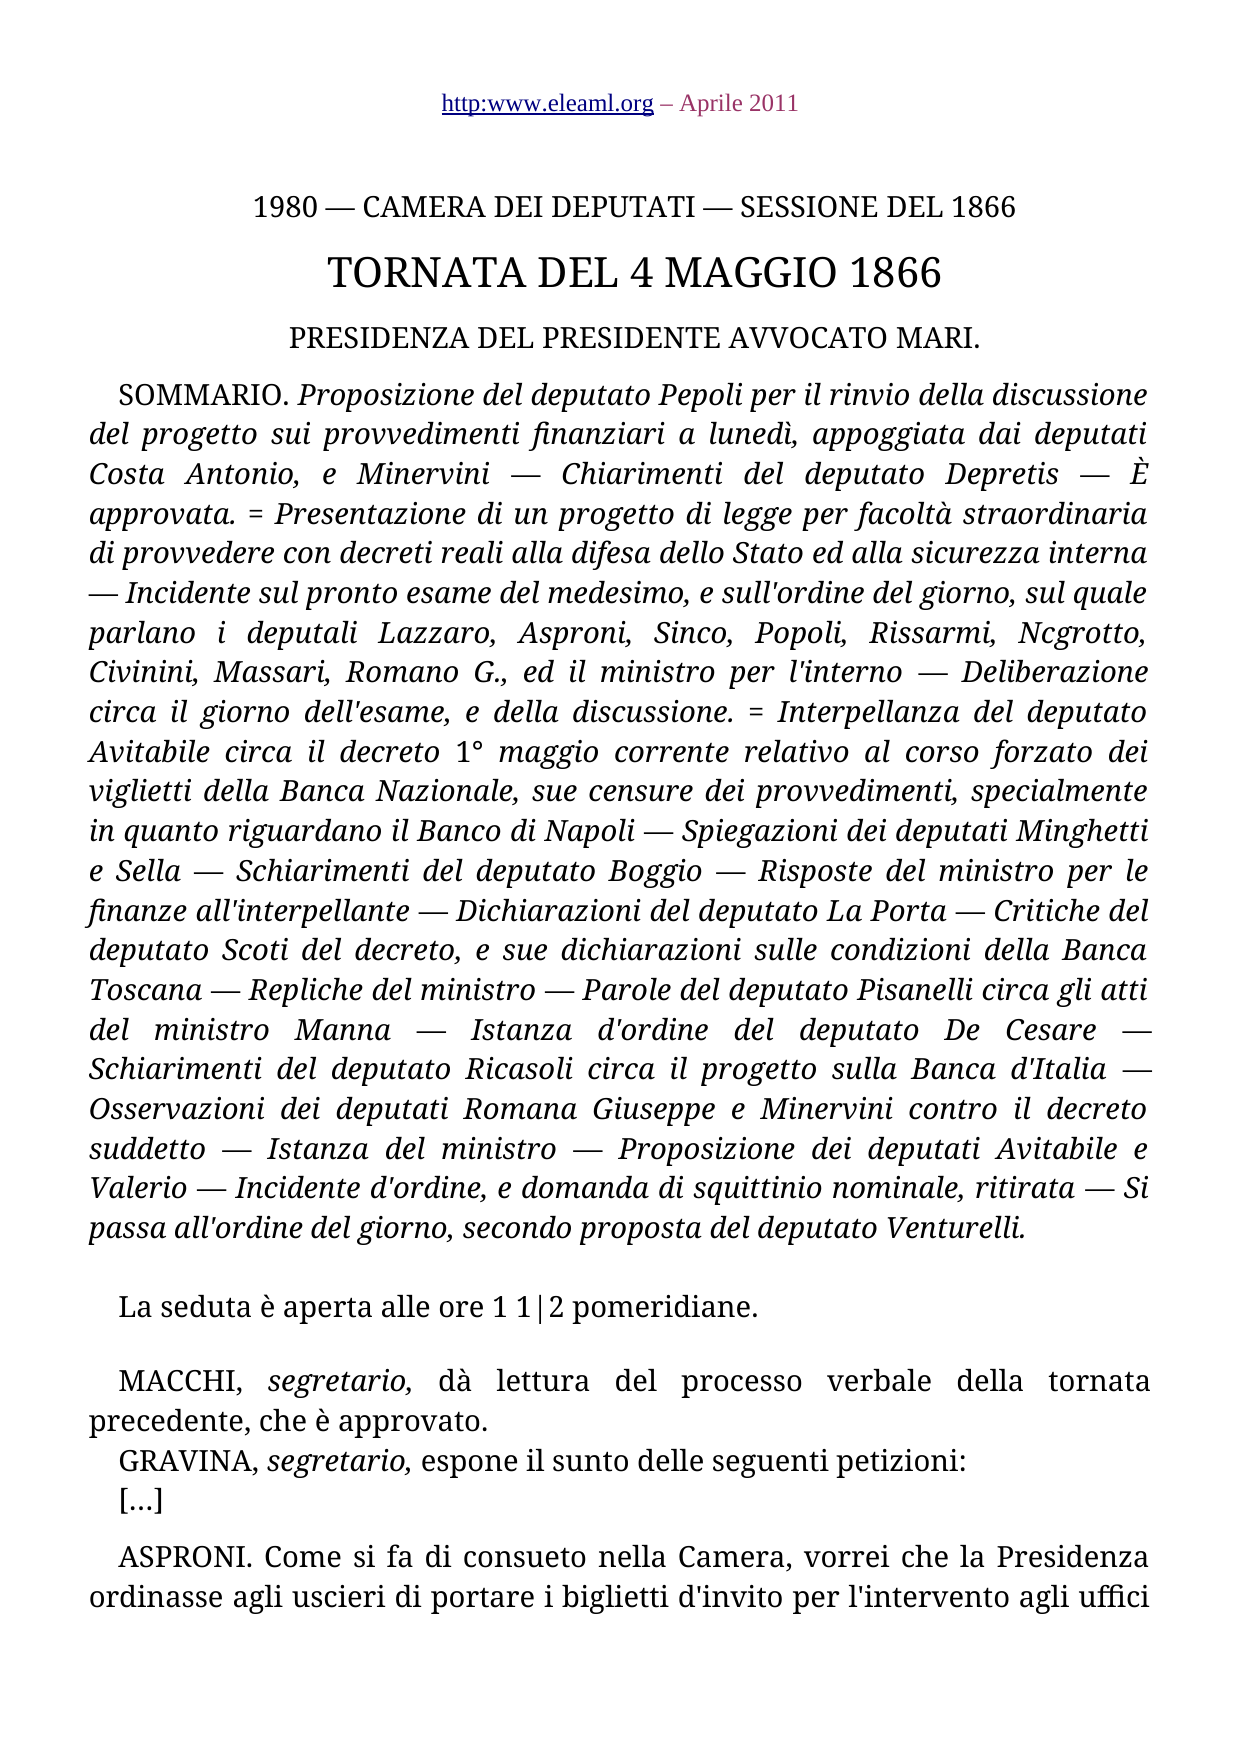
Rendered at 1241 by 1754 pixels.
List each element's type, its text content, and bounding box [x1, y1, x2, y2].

text GRAVINA, segretario, espone il sunto delle seguenti petizioni: [88, 1440, 1152, 1479]
text […] [88, 1479, 1152, 1519]
text TORNATA DEL 4 MAGGIO 1866 [88, 243, 1152, 300]
text MACCHI, segretario, dà lettura del processo verbale della tornata precedente, che è approvato. [88, 1360, 1152, 1440]
text SOMMARIO. Proposizione del deputato Pepoli per il rinvio della discussione del progetto sui provvedimenti finanziari a lunedì, appoggiata dai deputati Costa Antonio, e Minervini — Chiarimenti del deputato Depretis — È approvata. = Presentazione di un progetto di legge per facoltà straordinaria di provvedere con decreti reali alla difesa dello Stato ed alla sicurezza interna — Incidente sul pronto esame del medesimo, e sull'ordine del giorno, sul quale parlano i deputali Lazzaro, Asproni, Sinco, Popoli, Rissarmi, Ncgrotto, Civinini, Massari, Romano G., ed il ministro per l'interno — Deliberazione circa il giorno dell'esame, e della discussione. = Interpellanza del deputato Avitabile circa il decreto 1° maggio corrente relativo al corso forzato dei viglietti della Banca Nazionale, sue censure dei provvedimenti, specialmente in quanto riguardano il Banco di Napoli — Spiegazioni dei deputati Minghetti e Sella — Schiarimenti del deputato Boggio — Risposte del ministro per le finanze all'interpellante — Dichiarazioni del deputato La Porta — Critiche del deputato Scoti del decreto, e sue dichiarazioni sulle condizioni della Banca Toscana — Repliche del ministro — Parole del deputato Pisanelli circa gli atti del ministro Manna — Istanza d'ordine del deputato De Cesare — Schiarimenti del deputato Ricasoli circa il progetto sulla Banca d'Italia — Osservazioni dei deputati Romana Giuseppe e Minervini contro il decreto suddetto — Istanza del ministro — Proposizione dei deputati Avitabile e Valerio — Incidente d'ordine, e domanda di squittinio nominale, ritirata — Si passa all'ordine del giorno, secondo proposta del deputato Venturelli. [88, 374, 1152, 1247]
text ASPRONI. Come si fa di consueto nella Camera, vorrei che la Presidenza ordinasse agli uscieri di portare i biglietti d'invito per l'intervento agli uffici [88, 1536, 1152, 1616]
text PRESIDENZA DEL PRESIDENTE AVVOCATO MARI. [88, 317, 1152, 357]
text La seduta è aperta alle ore 1 1|2 pomeridiane. [88, 1287, 1152, 1326]
text 1980 — CAMERA DEI DEPUTATI — SESSIONE DEL 1866 [88, 186, 1152, 226]
